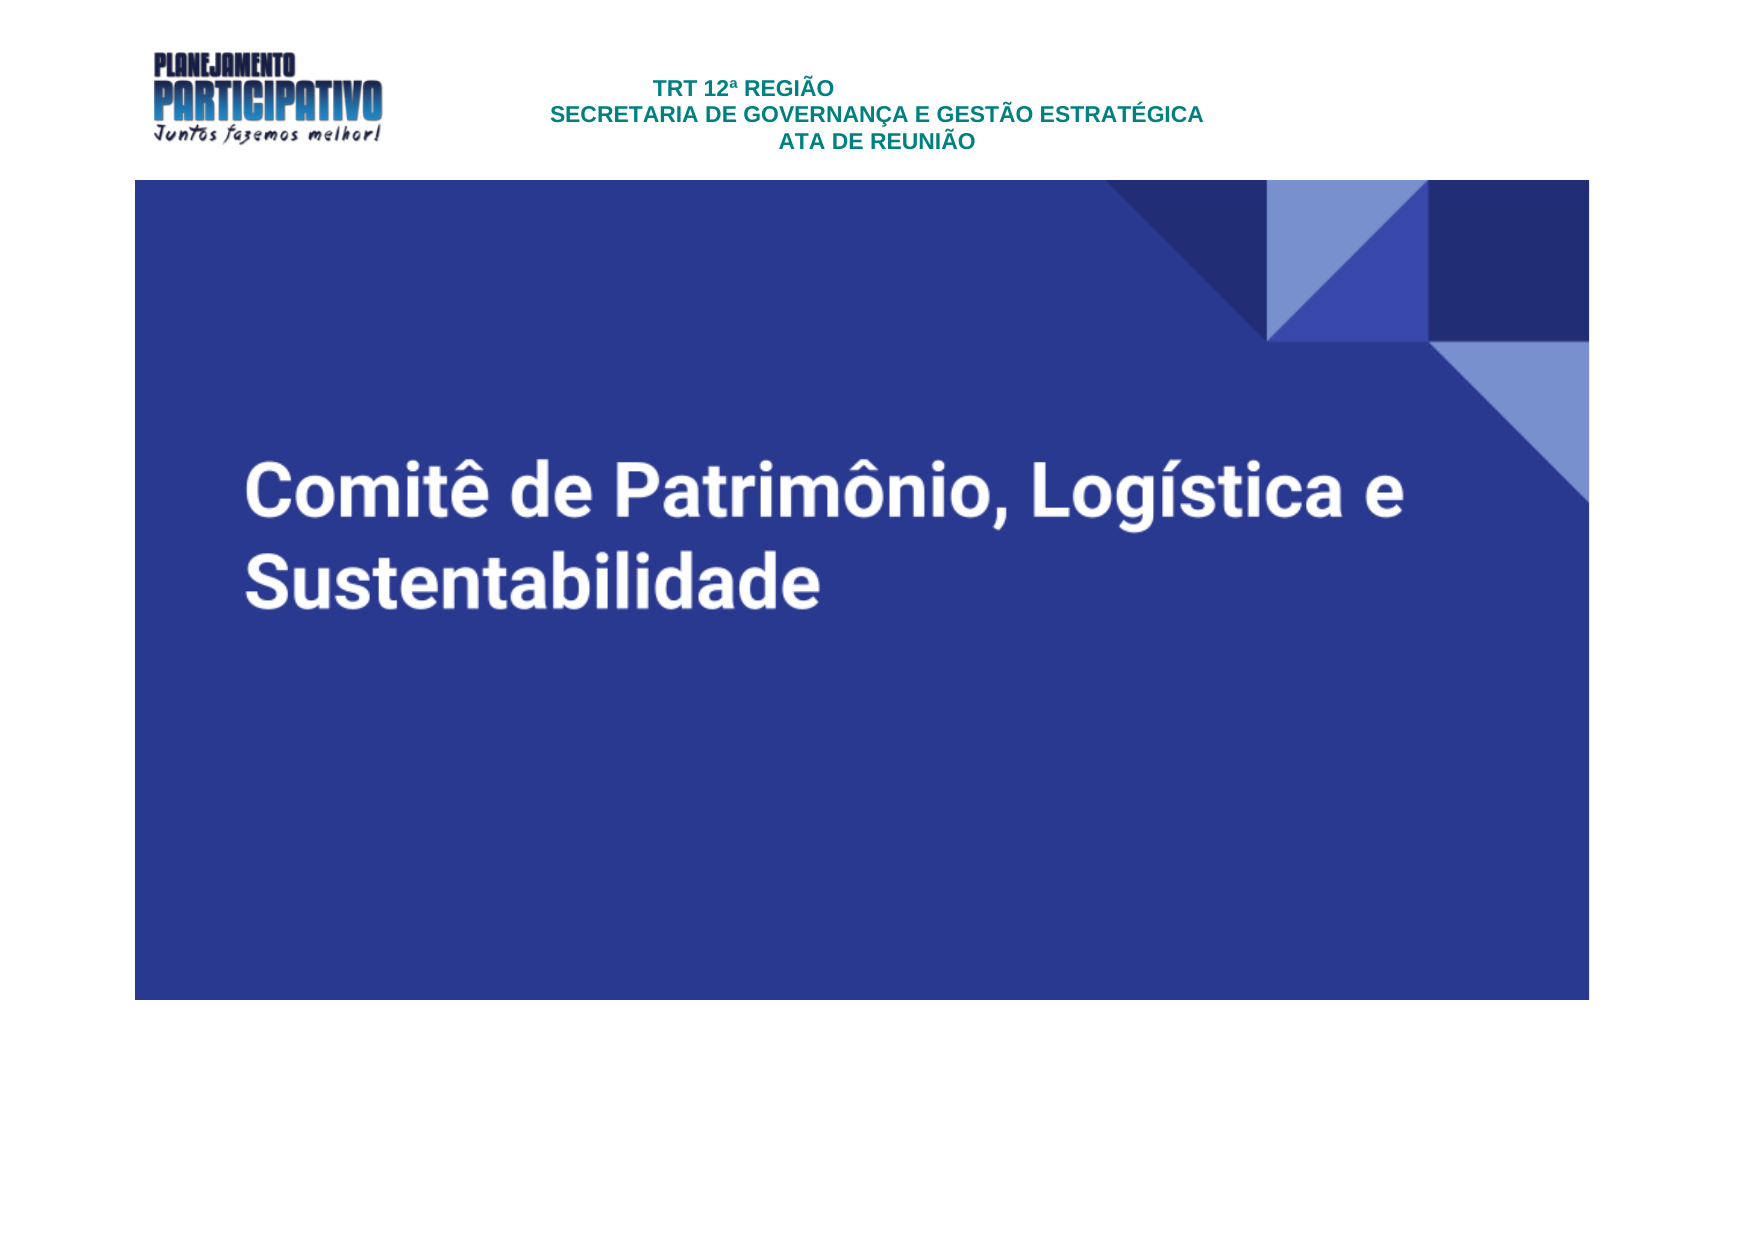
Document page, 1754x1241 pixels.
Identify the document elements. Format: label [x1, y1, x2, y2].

picture [153, 51, 384, 147]
picture [135, 180, 1590, 1000]
